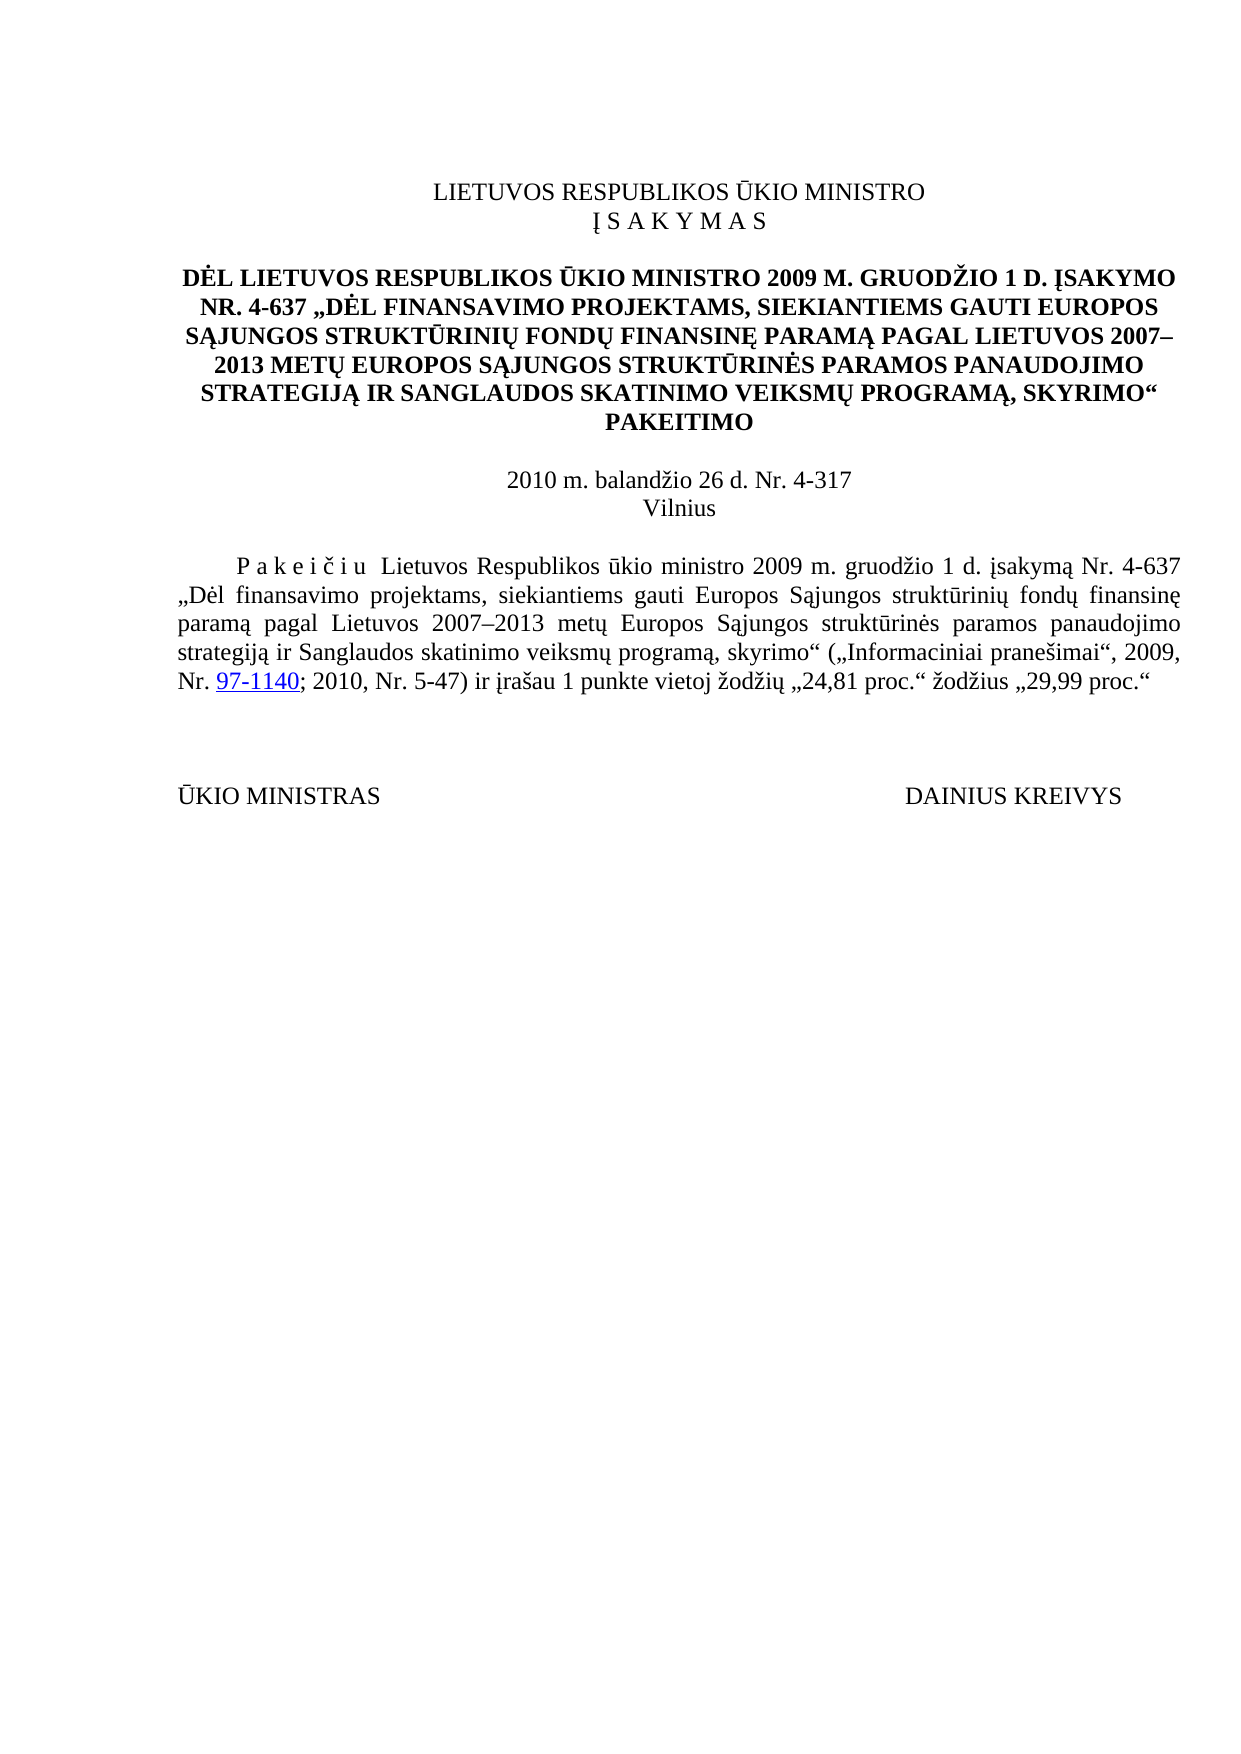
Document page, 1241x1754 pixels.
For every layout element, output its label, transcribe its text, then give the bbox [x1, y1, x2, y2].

text Vilnius [177, 493, 1181, 522]
text ĮSAKYMAS [177, 206, 1181, 235]
text Ūkio ministras Dainius Kreivys [177, 781, 1181, 810]
text 2010 m. balandžio 26 d. Nr. 4-317 [177, 465, 1181, 493]
text Pakeičiu Lietuvos Respublikos ūkio ministro 2009 m. gruodžio 1 d. įsakymą Nr. 4-637 „Dėl finansavimo projektams, siekiantiems gauti Europos Sąjungos struktūrinių fondų finansinę paramą pagal Lietuvos 2007–2013 metų Europos Sąjungos struktūrinės paramos panaudojimo strategiją ir Sanglaudos skatinimo veiksmų programą, skyrimo“ („Informaciniai pranešimai“, 2009, Nr. 97-1140; 2010, Nr. 5-47) ir įrašau 1 punkte vietoj žodžių „24,81 proc.“ žodžius „29,99 proc.“ [177, 551, 1181, 695]
text LIETUVOS RESPUBLIKOS ŪKIO MINISTRO [177, 177, 1181, 206]
text DĖL LIETUVOS RESPUBLIKOS ūkio ministro 2009 m. GRUODŽIO 1 d. įsakymo nr. 4-637 „dėl finansavimo projektams, siekiantiems gauti europos sąjungos struktūrinių fondų finansinę paramą PAGAL LIETUVOS 2007–2013 METŲ eUROPOS SĄJUNGOS STRUKTŪRINĖS PARAMOS PANAUDOJIMO STRATEGIJĄ IR SANGLAUDOS SKATINIMO VEIKSMŲ PROGRAMĄ, SKYRIMO“ pakeitimo [177, 263, 1181, 436]
